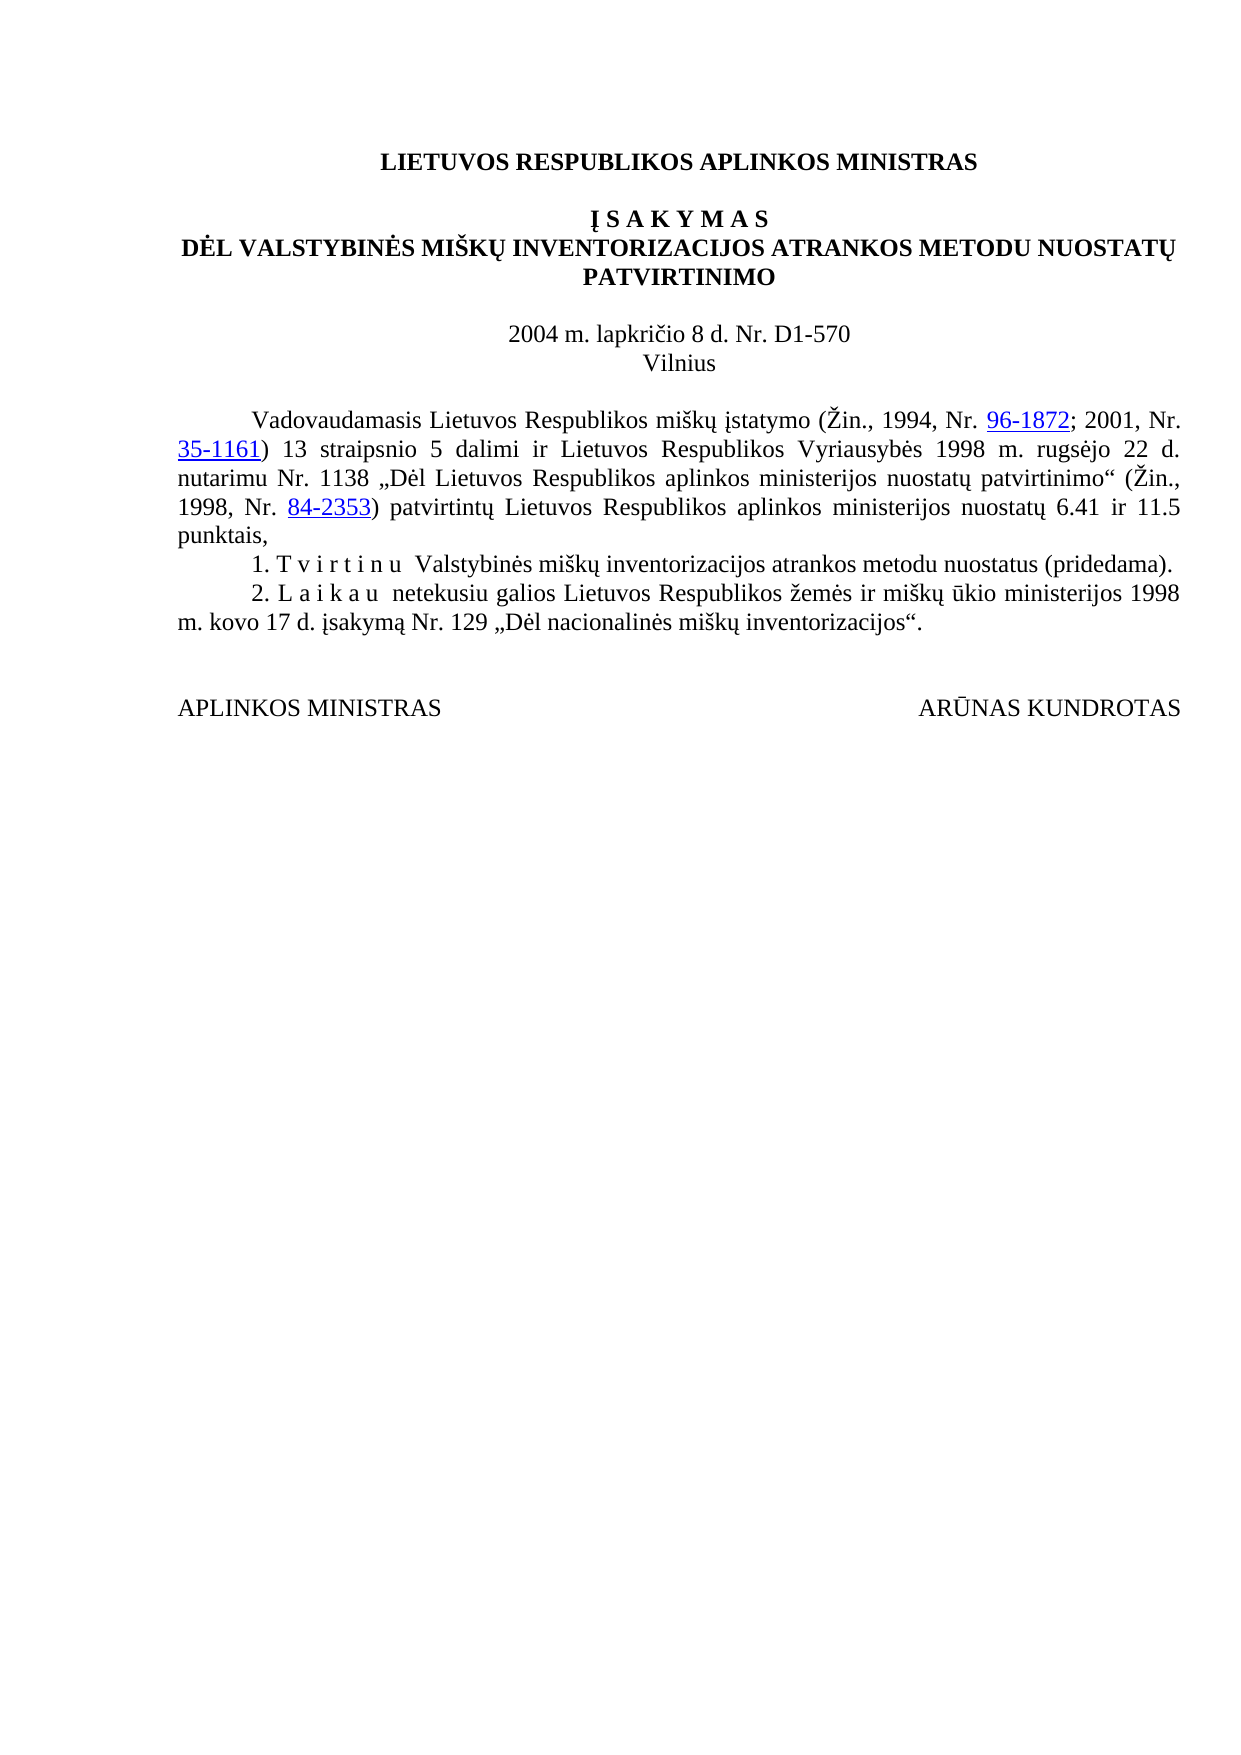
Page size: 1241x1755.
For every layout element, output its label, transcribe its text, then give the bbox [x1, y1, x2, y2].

text 1. Tvirtinu Valstybinės miškų inventorizacijos atrankos metodu nuostatus (pridedama). [177, 549, 1181, 578]
text Į S A K Y M A S [177, 204, 1181, 233]
text LIETUVOS RESPUBLIKOS APLINKOS MINISTRAS [177, 147, 1181, 176]
text Vilnius [177, 348, 1181, 377]
text 2. Laikau netekusiu galios Lietuvos Respublikos žemės ir miškų ūkio ministerijos 1998 m. kovo 17 d. įsakymą Nr. 129 „Dėl nacionalinės miškų inventorizacijos“. [177, 578, 1181, 636]
text 2004 m. lapkričio 8 d. Nr. D1-570 [177, 319, 1181, 348]
text APLINKOS MINISTRAS ARŪNAS KUNDROTAS [177, 693, 1181, 722]
text DĖL VALSTYBINĖS MIŠKŲ INVENTORIZACIJOS ATRANKOS METODU NUOSTATŲ PATVIRTINIMO [177, 233, 1181, 291]
text Vadovaudamasis Lietuvos Respublikos miškų įstatymo (Žin., 1994, Nr. 96-1872; 2001, Nr. 35-1161) 13 straipsnio 5 dalimi ir Lietuvos Respublikos Vyriausybės 1998 m. rugsėjo 22 d. nutarimu Nr. 1138 „Dėl Lietuvos Respublikos aplinkos ministerijos nuostatų patvirtinimo“ (Žin., 1998, Nr. 84-2353) patvirtintų Lietuvos Respublikos aplinkos ministerijos nuostatų 6.41 ir 11.5 punktais, [177, 406, 1181, 549]
